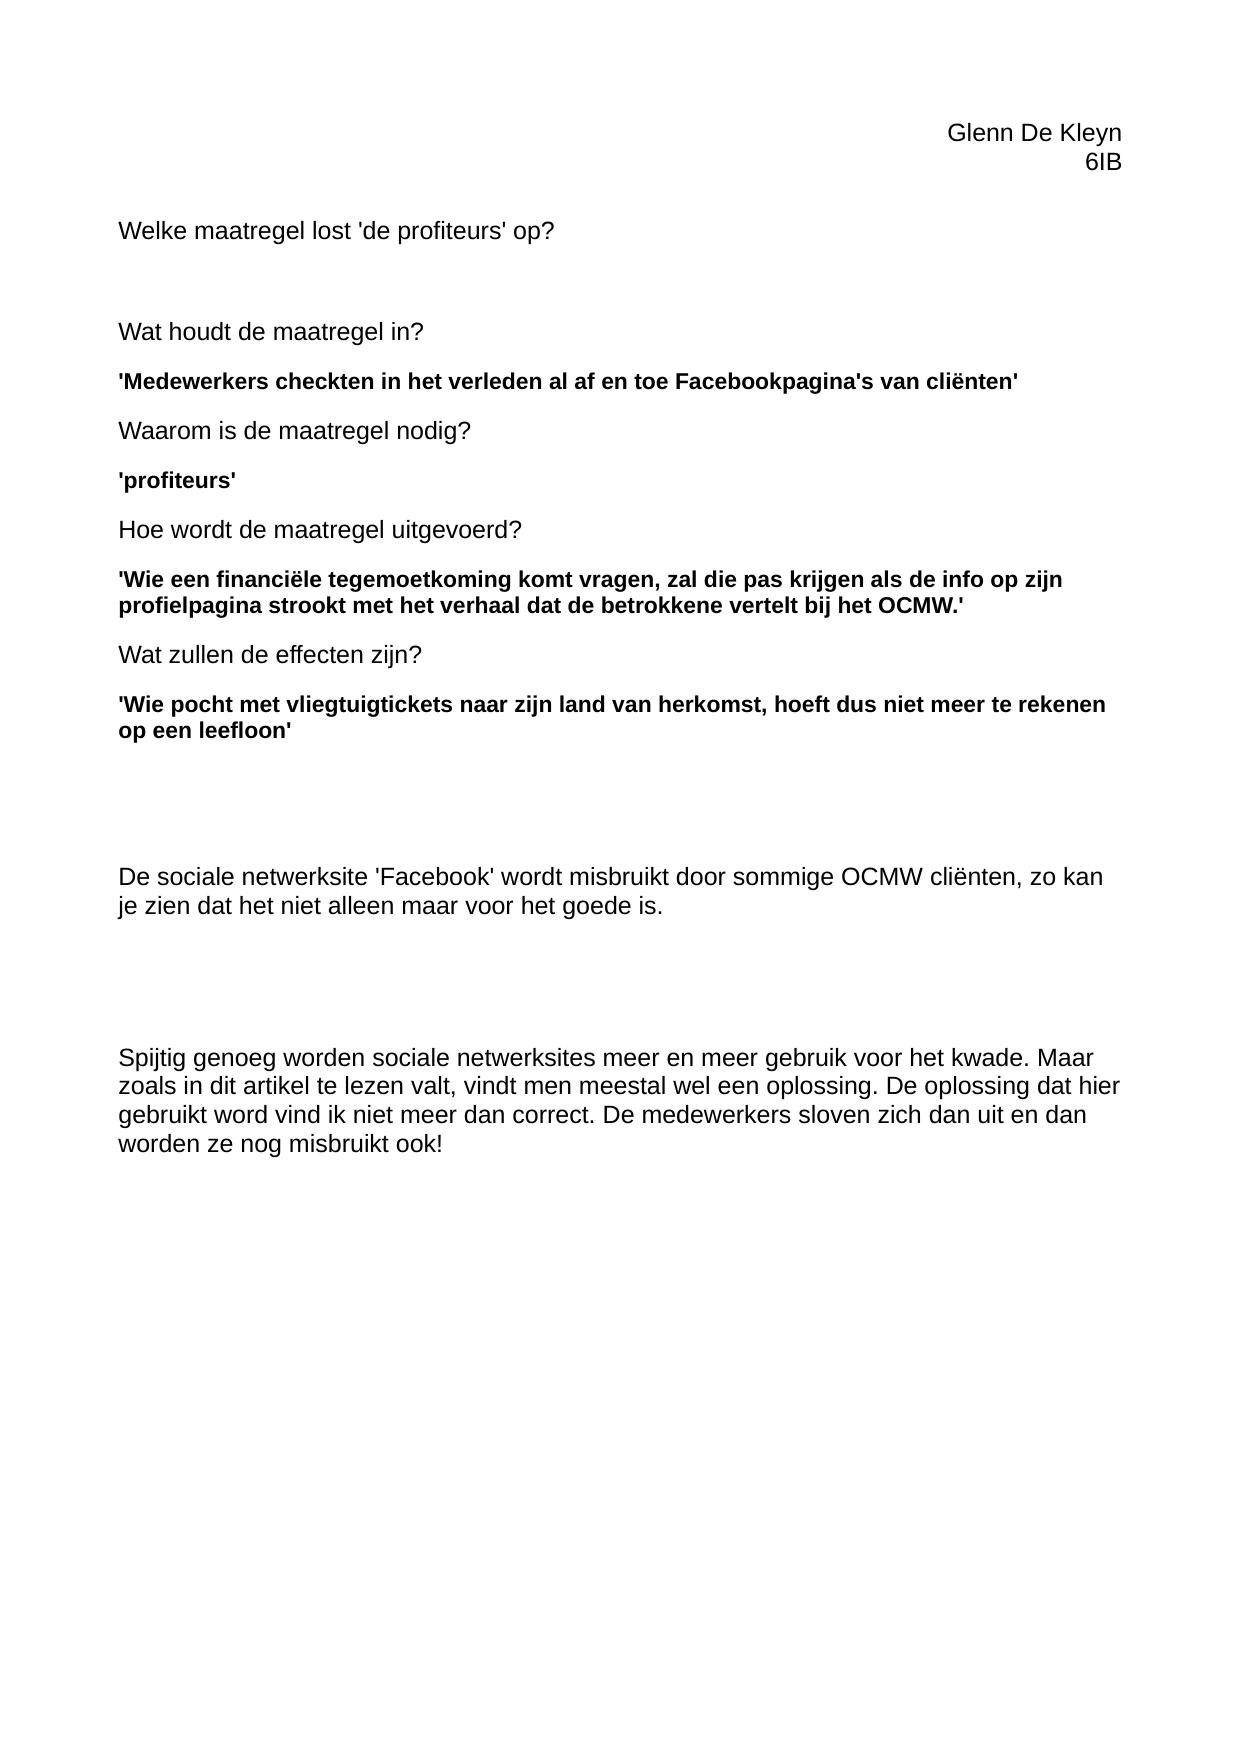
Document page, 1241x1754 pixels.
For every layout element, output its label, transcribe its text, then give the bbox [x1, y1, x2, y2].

text Waarom is de maatregel nodig? [118, 416, 1122, 445]
text Wat houdt de maatregel in? [118, 317, 1122, 346]
text 'Wie pocht met vliegtuigtickets naar zijn land van herkomst, hoeft dus niet meer te rekenen op een leefloon' [118, 691, 1122, 743]
text De sociale netwerksite 'Facebook' wordt misbruikt door sommige OCMW cliënten, zo kan je zien dat het niet alleen maar voor het goede is. [118, 862, 1122, 919]
text 'Wie een financiële tegemoetkoming komt vragen, zal die pas krijgen als de info op zijn profielpagina strookt met het verhaal dat de betrokkene vertelt bij het OCMW.' [118, 566, 1122, 618]
text Spijtig genoeg worden sociale netwerksites meer en meer gebruik voor het kwade. Maar zoals in dit artikel te lezen valt, vindt men meestal wel een oplossing. De oplossing dat hier gebruikt word vind ik niet meer dan correct. De medewerkers sloven zich dan uit en dan worden ze nog misbruikt ook! [118, 1042, 1122, 1157]
text 'profiteurs' [118, 467, 1122, 493]
text Wat zullen de effecten zijn? [118, 640, 1122, 669]
text 'Medewerkers checkten in het verleden al af en toe Facebookpagina's van cliënten' [118, 368, 1122, 394]
text Hoe wordt de maatregel uitgevoerd? [118, 515, 1122, 544]
text Welke maatregel lost 'de profiteurs' op? [118, 216, 1122, 245]
